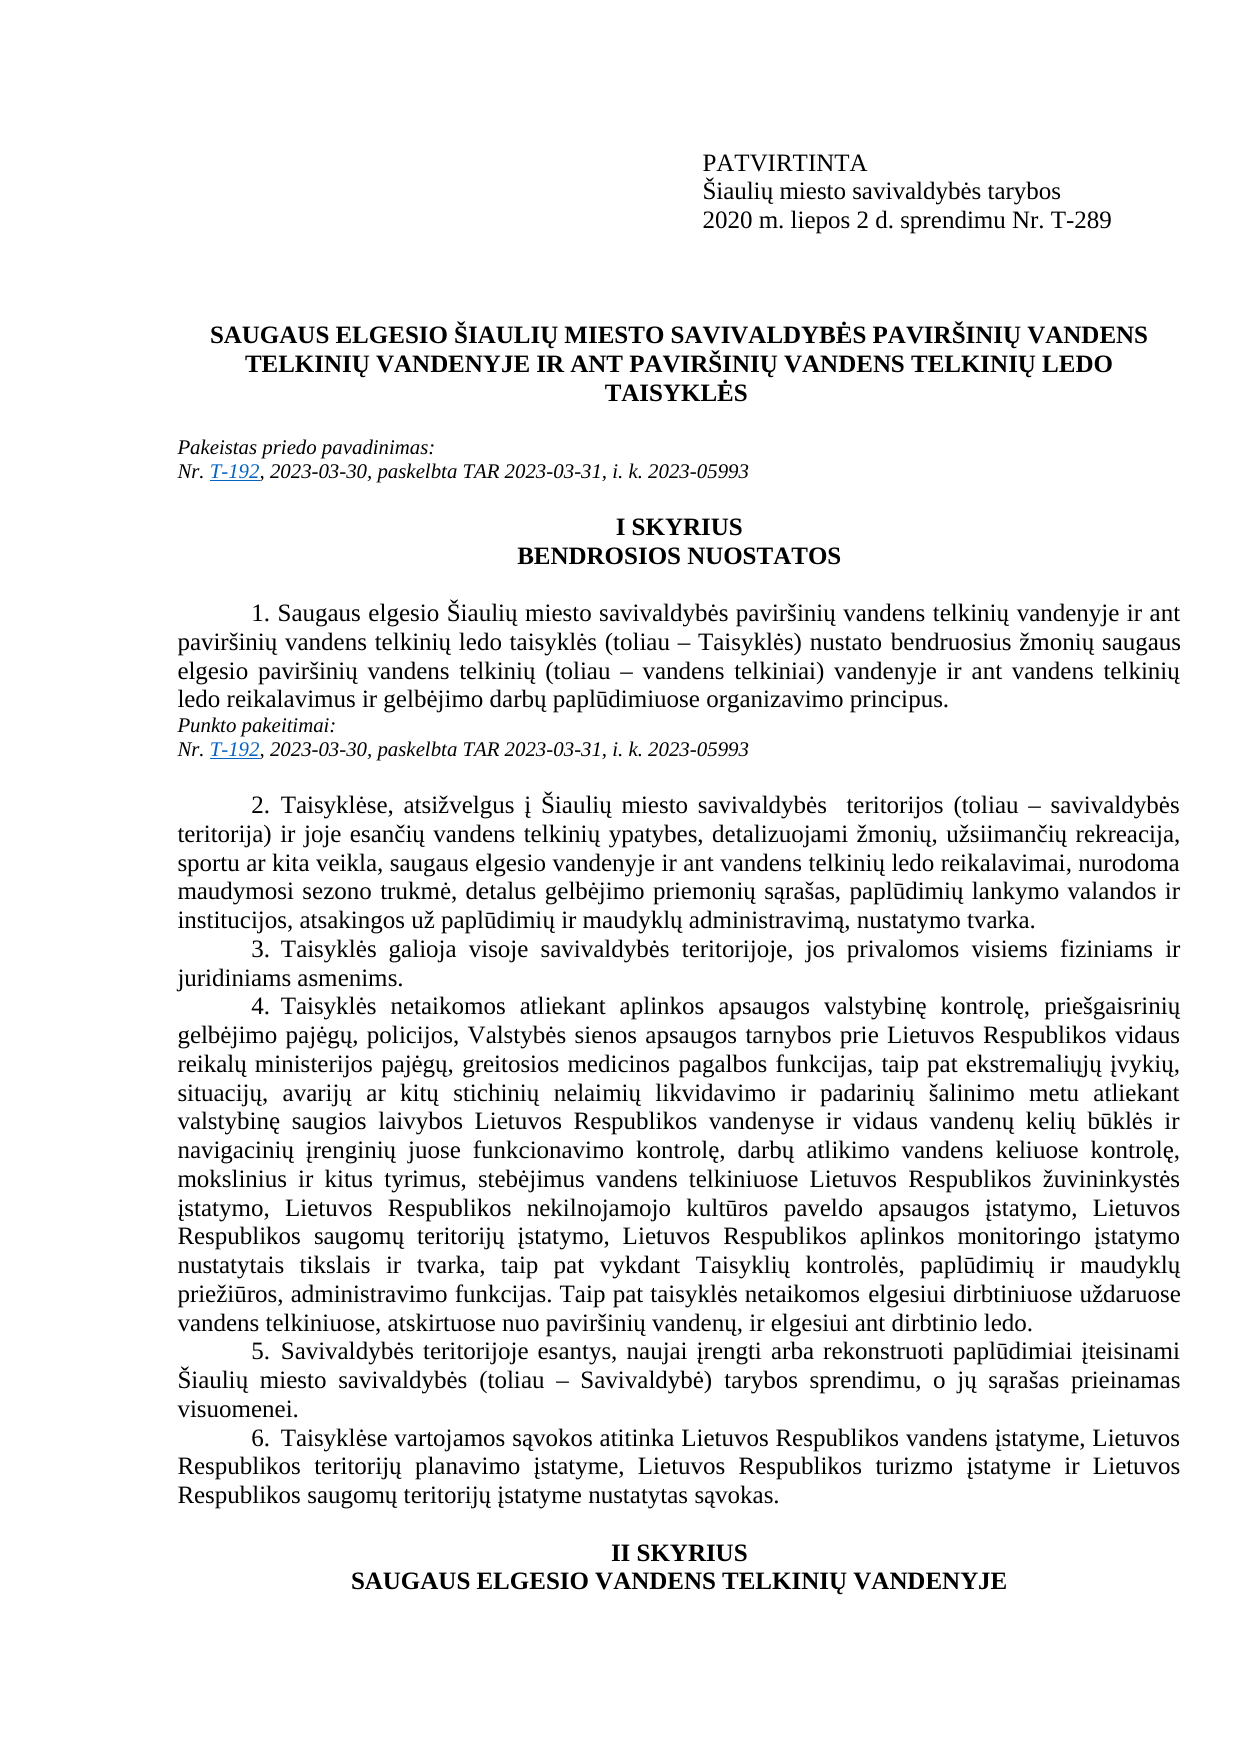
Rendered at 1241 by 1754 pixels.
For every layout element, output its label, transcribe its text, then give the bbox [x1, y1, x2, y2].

text 5. Savivaldybės teritorijoje esantys, naujai įrengti arba rekonstruoti paplūdimiai įteisinami Šiaulių miesto savivaldybės (toliau – Savivaldybė) tarybos sprendimu, o jų sąrašas prieinamas visuomenei. [177, 1336, 1181, 1423]
text Nr. T-192, 2023-03-30, paskelbta TAR 2023-03-31, i. k. 2023-05993 [177, 737, 1181, 761]
text 6. Taisyklėse vartojamos sąvokos atitinka Lietuvos Respublikos vandens įstatyme, Lietuvos Respublikos teritorijų planavimo įstatyme, Lietuvos Respublikos turizmo įstatyme ir Lietuvos Respublikos saugomų teritorijų įstatyme nustatytas sąvokas. [177, 1423, 1181, 1509]
text 4. Taisyklės netaikomos atliekant aplinkos apsaugos valstybinę kontrolę, priešgaisrinių gelbėjimo pajėgų, policijos, Valstybės sienos apsaugos tarnybos prie Lietuvos Respublikos vidaus reikalų ministerijos pajėgų, greitosios medicinos pagalbos funkcijas, taip pat ekstremaliųjų įvykių, situacijų, avarijų ar kitų stichinių nelaimių likvidavimo ir padarinių šalinimo metu atliekant valstybinę saugios laivybos Lietuvos Respublikos vandenyse ir vidaus vandenų kelių būklės ir navigacinių įrenginių juose funkcionavimo kontrolę, darbų atlikimo vandens keliuose kontrolę, mokslinius ir kitus tyrimus, stebėjimus vandens telkiniuose Lietuvos Respublikos žuvininkystės įstatymo, Lietuvos Respublikos nekilnojamojo kultūros paveldo apsaugos įstatymo, Lietuvos Respublikos saugomų teritorijų įstatymo, Lietuvos Respublikos aplinkos monitoringo įstatymo nustatytais tikslais ir tvarka, taip pat vykdant Taisyklių kontrolės, paplūdimių ir maudyklų priežiūros, administravimo funkcijas. Taip pat taisyklės netaikomos elgesiui dirbtiniuose uždaruose vandens telkiniuose, atskirtuose nuo paviršinių vandenų, ir elgesiui ant dirbtinio ledo. [177, 991, 1181, 1336]
text I SKYRIUS [177, 512, 1181, 541]
text Nr. T-192, 2023-03-30, paskelbta TAR 2023-03-31, i. k. 2023-05993 [177, 459, 1181, 483]
text 3. Taisyklės galioja visoje savivaldybės teritorijoje, jos privalomos visiems fiziniams ir juridiniams asmenims. [177, 934, 1181, 991]
text II SKYRIUS [177, 1538, 1181, 1566]
text Punkto pakeitimai: [177, 713, 1181, 737]
text PATVIRTINTA [177, 148, 1181, 176]
text SAUGAUS ELGESIO ŠIAULIŲ MIESTO SAVIVALDYBĖS PAVIRŠINIŲ VANDENS TELKINIŲ VANDENYJE IR ANT PAVIRŠINIŲ VANDENS TELKINIŲ LEDO TAISYKLĖS [177, 320, 1181, 406]
text Pakeistas priedo pavadinimas: [177, 435, 1181, 459]
text BENDROSIOS NUOSTATOS [177, 541, 1181, 569]
text 2. Taisyklėse, atsižvelgus į Šiaulių miesto savivaldybės teritorijos (toliau – savivaldybės teritorija) ir joje esančių vandens telkinių ypatybes, detalizuojami žmonių, užsiimančių rekreacija, sportu ar kita veikla, saugaus elgesio vandenyje ir ant vandens telkinių ledo reikalavimai, nurodoma maudymosi sezono trukmė, detalus gelbėjimo priemonių sąrašas, paplūdimių lankymo valandos ir institucijos, atsakingos už paplūdimių ir maudyklų administravimą, nustatymo tvarka. [177, 790, 1181, 934]
text Šiaulių miesto savivaldybės tarybos [177, 176, 1181, 205]
text SAUGAUS ELGESIO VANDENS TELKINIŲ VANDENYJE [177, 1566, 1181, 1595]
text 2020 m. liepos 2 d. sprendimu Nr. T-289 [177, 205, 1181, 234]
text 1. Saugaus elgesio Šiaulių miesto savivaldybės paviršinių vandens telkinių vandenyje ir ant paviršinių vandens telkinių ledo taisyklės (toliau – Taisyklės) nustato bendruosius žmonių saugaus elgesio paviršinių vandens telkinių (toliau – vandens telkiniai) vandenyje ir ant vandens telkinių ledo reikalavimus ir gelbėjimo darbų paplūdimiuose organizavimo principus. [177, 598, 1181, 713]
